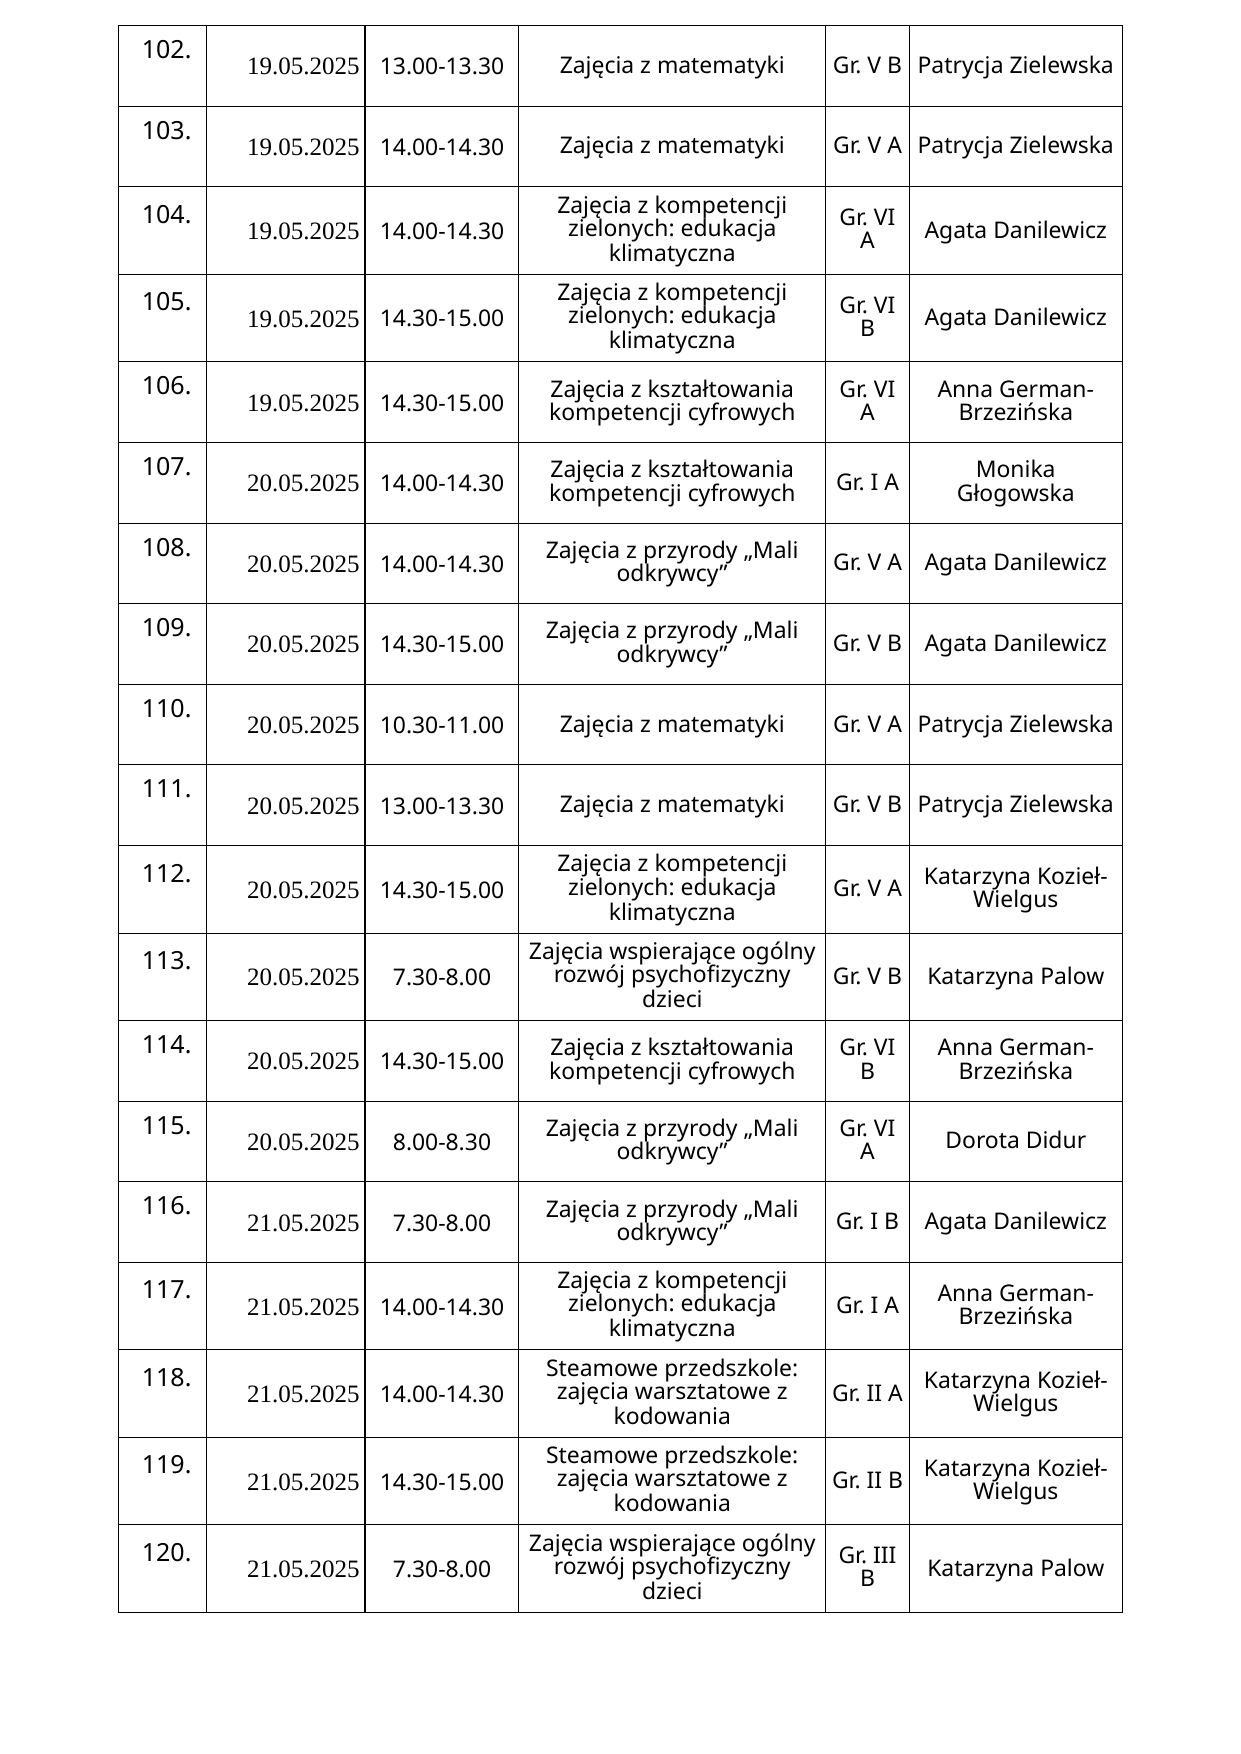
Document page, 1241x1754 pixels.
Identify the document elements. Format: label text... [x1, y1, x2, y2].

table_cell [119, 275, 206, 361]
table_cell 14.30-15.00 [366, 275, 518, 361]
table_cell [119, 26, 206, 106]
table_cell 19.05.2025 [207, 26, 364, 106]
table_cell Katarzyna Kozieł-Wielgus [910, 1350, 1122, 1437]
table_cell Gr. V A [826, 685, 909, 764]
table_cell Zajęcia z kształtowania kompetencji cyfrowych [519, 362, 825, 442]
table_cell 10.30-11.00 [366, 685, 518, 764]
table_cell [119, 685, 206, 764]
table_cell 21.05.2025 [207, 1438, 364, 1524]
table_cell 20.05.2025 [207, 1102, 364, 1181]
table_cell 21.05.2025 [207, 1350, 364, 1437]
table_cell [119, 765, 206, 845]
table_cell [119, 443, 206, 522]
table_cell Gr. VI A [826, 1102, 909, 1181]
table_cell Gr. I A [826, 443, 909, 522]
table_cell Gr. VI A [826, 187, 909, 274]
table_cell Zajęcia z kompetencji zielonych: edukacja klimatyczna [519, 1263, 825, 1349]
table_cell Katarzyna Palow [910, 934, 1122, 1020]
table_cell Katarzyna Palow [910, 1525, 1122, 1612]
table_cell Patrycja Zielewska [910, 765, 1122, 845]
table_cell [119, 1263, 206, 1349]
table_cell Gr. III B [826, 1525, 909, 1612]
table_cell 14.00-14.30 [366, 1350, 518, 1437]
table_cell Gr. V B [826, 26, 909, 106]
table_cell 14.00-14.30 [366, 187, 518, 274]
table_cell [119, 187, 206, 274]
table_cell Monika Głogowska [910, 443, 1122, 522]
table_cell Gr. V A [826, 846, 909, 932]
table_cell [119, 1438, 206, 1524]
table_cell Anna German-Brzezińska [910, 1263, 1122, 1349]
table_cell Zajęcia z kształtowania kompetencji cyfrowych [519, 443, 825, 522]
table_cell [119, 934, 206, 1020]
table_cell [119, 362, 206, 442]
table_cell 20.05.2025 [207, 934, 364, 1020]
table_cell [119, 1102, 206, 1181]
table_cell Zajęcia z matematyki [519, 685, 825, 764]
table_cell Gr. VI B [826, 1021, 909, 1101]
table_cell 14.30-15.00 [366, 604, 518, 684]
table_cell [119, 1525, 206, 1612]
table_cell Zajęcia z przyrody „Mali odkrywcy” [519, 524, 825, 603]
table_cell [119, 1021, 206, 1101]
table_cell 14.00-14.30 [366, 107, 518, 186]
table_cell 7.30-8.00 [366, 1182, 518, 1262]
table_cell 7.30-8.00 [366, 934, 518, 1020]
table_cell 20.05.2025 [207, 846, 364, 932]
table_cell Katarzyna Kozieł-Wielgus [910, 846, 1122, 932]
table_cell Zajęcia z matematyki [519, 107, 825, 186]
table_cell Gr. I B [826, 1182, 909, 1262]
table_cell Zajęcia wspierające ogólny rozwój psychofizyczny dzieci [519, 934, 825, 1020]
table_cell 20.05.2025 [207, 765, 364, 845]
table_cell [119, 846, 206, 932]
table_cell 20.05.2025 [207, 685, 364, 764]
table_cell Zajęcia z przyrody „Mali odkrywcy” [519, 1182, 825, 1262]
table_cell 20.05.2025 [207, 443, 364, 522]
table_cell 14.30-15.00 [366, 1021, 518, 1101]
table_cell 14.30-15.00 [366, 362, 518, 442]
table_cell 14.00-14.30 [366, 1263, 518, 1349]
table_cell 20.05.2025 [207, 524, 364, 603]
table_cell Zajęcia z kształtowania kompetencji cyfrowych [519, 1021, 825, 1101]
table_cell Zajęcia z przyrody „Mali odkrywcy” [519, 604, 825, 684]
table_cell Agata Danilewicz [910, 524, 1122, 603]
table_cell 19.05.2025 [207, 275, 364, 361]
table_cell [119, 1350, 206, 1437]
table_cell Agata Danilewicz [910, 604, 1122, 684]
table_cell Anna German-Brzezińska [910, 362, 1122, 442]
table_cell 20.05.2025 [207, 1021, 364, 1101]
table_cell Agata Danilewicz [910, 275, 1122, 361]
table_cell Gr. I A [826, 1263, 909, 1349]
table_cell Steamowe przedszkole: zajęcia warsztatowe z kodowania [519, 1350, 825, 1437]
table_cell Gr. V B [826, 934, 909, 1020]
table_cell 19.05.2025 [207, 362, 364, 442]
table_cell 8.00-8.30 [366, 1102, 518, 1181]
table_cell 21.05.2025 [207, 1263, 364, 1349]
table_cell Patrycja Zielewska [910, 685, 1122, 764]
table_cell [119, 1182, 206, 1262]
table_cell Agata Danilewicz [910, 187, 1122, 274]
table_cell Zajęcia z kompetencji zielonych: edukacja klimatyczna [519, 846, 825, 932]
table_cell Gr. V B [826, 765, 909, 845]
table_cell 13.00-13.30 [366, 765, 518, 845]
table_cell 19.05.2025 [207, 187, 364, 274]
table_cell [119, 604, 206, 684]
table_cell Zajęcia z przyrody „Mali odkrywcy” [519, 1102, 825, 1181]
table_cell Gr. VI A [826, 362, 909, 442]
table_cell Gr. II B [826, 1438, 909, 1524]
table_cell Patrycja Zielewska [910, 26, 1122, 106]
table_cell Zajęcia wspierające ogólny rozwój psychofizyczny dzieci [519, 1525, 825, 1612]
table_cell [119, 524, 206, 603]
table_cell Zajęcia z kompetencji zielonych: edukacja klimatyczna [519, 187, 825, 274]
table_cell Steamowe przedszkole: zajęcia warsztatowe z kodowania [519, 1438, 825, 1524]
table_cell Gr. V A [826, 107, 909, 186]
table_cell 21.05.2025 [207, 1525, 364, 1612]
table_cell Dorota Didur [910, 1102, 1122, 1181]
table_cell 21.05.2025 [207, 1182, 364, 1262]
table_cell Patrycja Zielewska [910, 107, 1122, 186]
table_cell 14.00-14.30 [366, 443, 518, 522]
table_cell 14.30-15.00 [366, 1438, 518, 1524]
table_cell Zajęcia z kompetencji zielonych: edukacja klimatyczna [519, 275, 825, 361]
table_cell 14.30-15.00 [366, 846, 518, 932]
table_cell 19.05.2025 [207, 107, 364, 186]
table_cell Anna German-Brzezińska [910, 1021, 1122, 1101]
table_cell Zajęcia z matematyki [519, 765, 825, 845]
table_cell Gr. II A [826, 1350, 909, 1437]
table_cell Katarzyna Kozieł-Wielgus [910, 1438, 1122, 1524]
table_cell 13.00-13.30 [366, 26, 518, 106]
table_cell 20.05.2025 [207, 604, 364, 684]
table_cell Gr. VI B [826, 275, 909, 361]
table_cell 14.00-14.30 [366, 524, 518, 603]
table_cell [119, 107, 206, 186]
table_cell Gr. V A [826, 524, 909, 603]
table_cell Gr. V B [826, 604, 909, 684]
table_cell Zajęcia z matematyki [519, 26, 825, 106]
table_cell 7.30-8.00 [366, 1525, 518, 1612]
table_cell Agata Danilewicz [910, 1182, 1122, 1262]
